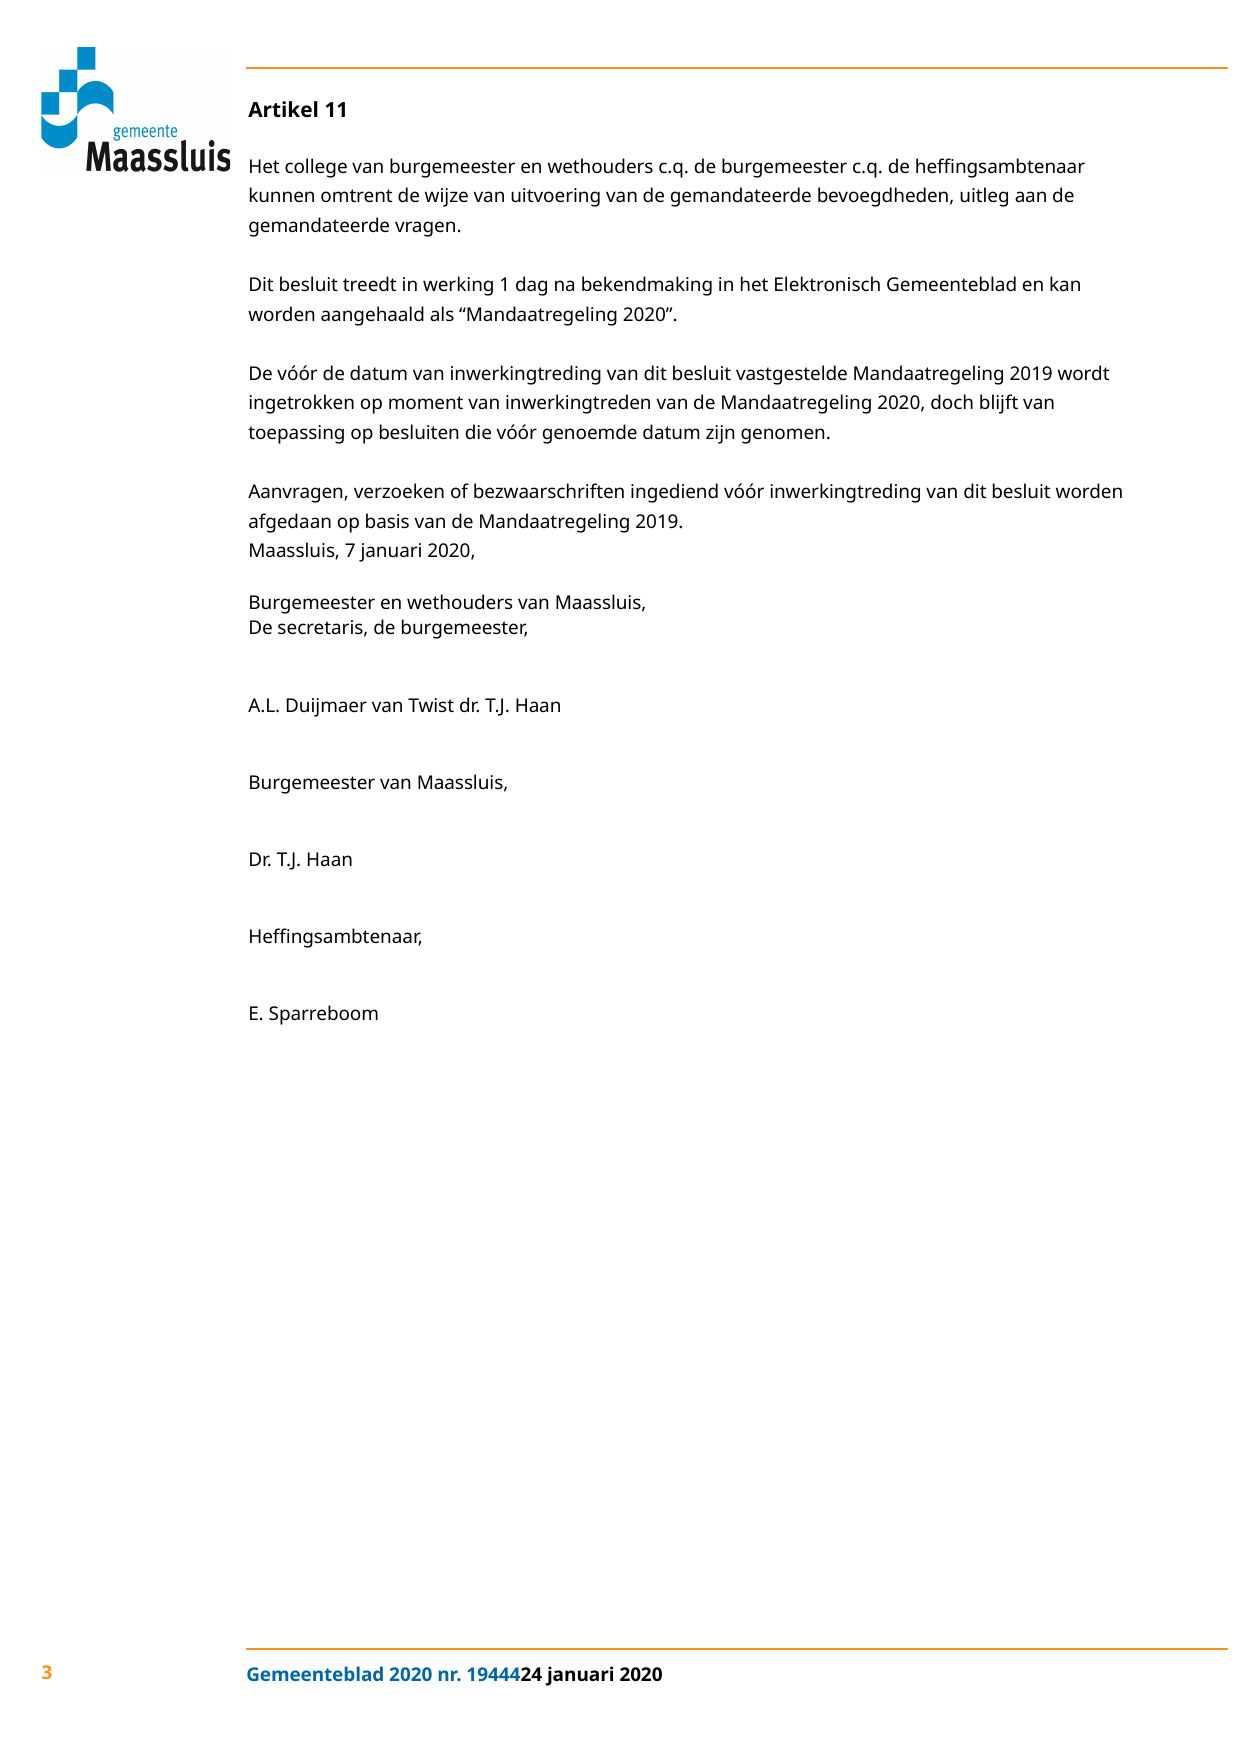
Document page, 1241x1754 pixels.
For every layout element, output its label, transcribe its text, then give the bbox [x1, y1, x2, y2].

text Aanvragen, verzoeken of bezwaarschriften ingediend vóór inwerkingtreding van dit besluit worden afgedaan op basis van de Mandaatregeling 2019. [248, 478, 1152, 533]
text De secretaris, de burgemeester, [248, 614, 1152, 640]
text Maassluis, 7 januari 2020, [248, 537, 1152, 563]
text Burgemeester en wethouders van Maassluis, [248, 589, 1152, 614]
text A.L. Duijmaer van Twist dr. T.J. Haan [248, 692, 1152, 717]
picture [41, 47, 77, 92]
text Het college van burgemeester en wethouders c.q. de burgemeester c.q. de heffingsambtenaar kunnen omtrent de wijze van uitvoering van de gemandateerde bevoegdheden, uitleg aan de gemandateerde vragen. [248, 153, 1152, 238]
text Dit besluit treedt in werking 1 dag na bekendmaking in het Elektronisch Gemeenteblad en kan worden aangehaald als “Mandaatregeling 2020”. [248, 271, 1152, 326]
text Burgemeester van Maassluis, [248, 769, 1152, 795]
text De vóór de datum van inwerkingtreding van dit besluit vastgestelde Mandaatregeling 2019 wordt ingetrokken op moment van inwerkingtreden van de Mandaatregeling 2020, doch blijft van toepassing op besluiten die vóór genoemde datum zijn genomen. [248, 360, 1152, 445]
text Heffingsambtenaar, [248, 923, 1152, 949]
picture [41, 47, 231, 172]
text Artikel 11 [248, 95, 1152, 123]
text Dr. T.J. Haan [248, 846, 1152, 872]
text E. Sparreboom [248, 1001, 1152, 1026]
